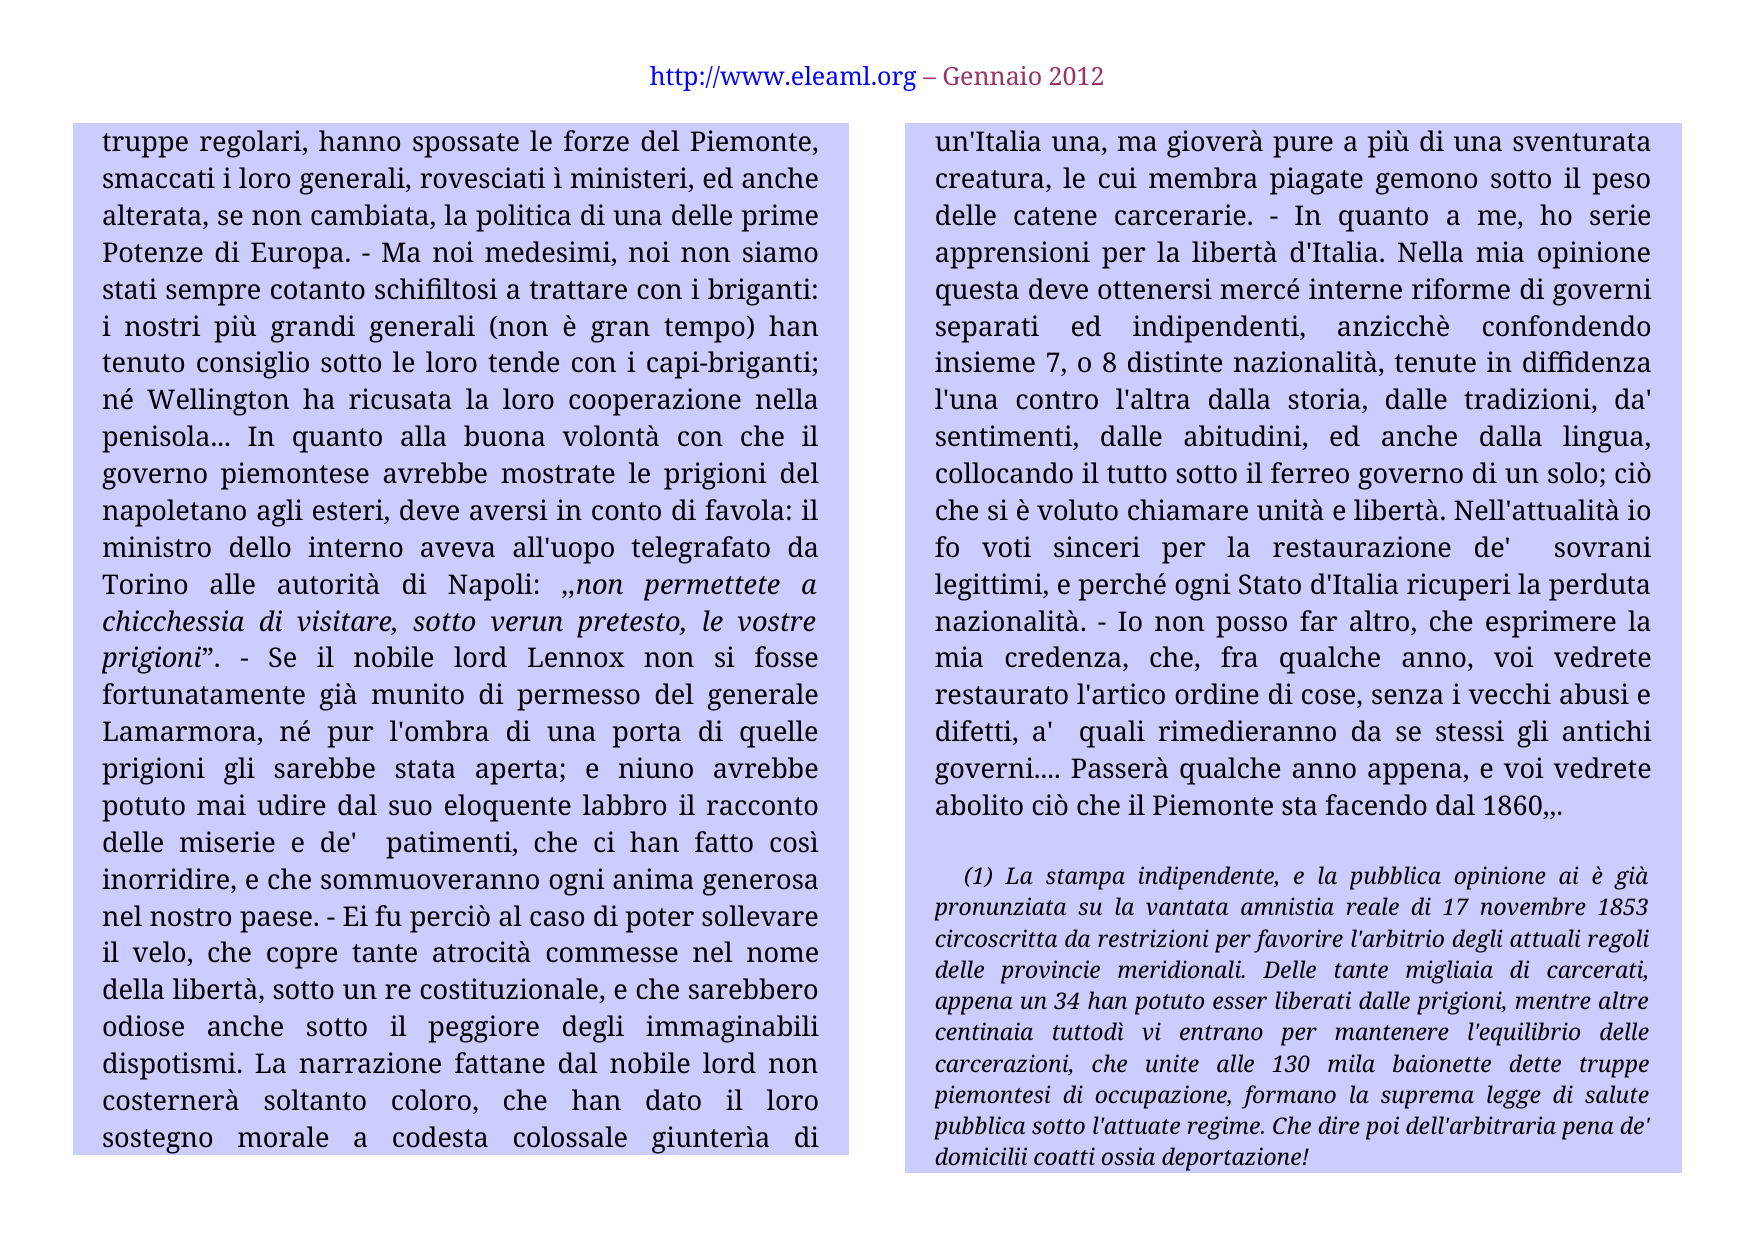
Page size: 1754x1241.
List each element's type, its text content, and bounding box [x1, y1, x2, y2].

table_header truppe regolari, hanno spossate le forze del Piemonte, smaccati i loro generali, rovesciati ì ministeri, ed anche alterata, se non cambiata, la politica di una delle prime Potenze di Europa. - Ma noi medesimi, noi non siamo stati sempre cotanto schifiltosi a trattare con i briganti: i nostri più grandi generali (non è gran tempo) han tenuto consiglio sotto le loro tende con i capi-briganti; né Wellington ha ricusata la loro cooperazione nella penisola... In quanto alla buona volontà con che il governo piemontese avrebbe mostrate le prigioni del napoletano agli esteri, deve aversi in conto di favola: il ministro dello interno aveva all'uopo telegrafato da Torino alle autorità di Napoli: ,,non permettete a chicchessia di visitare, sotto verun pretesto, le vostre prigioni”. - Se il nobile lord Lennox non si fosse fortunatamente già munito di permesso del generale Lamarmora, né pur l'ombra di una porta di quelle prigioni gli sarebbe stata aperta; e niuno avrebbe potuto mai udire dal suo eloquente labbro il racconto delle miserie e de' patimenti, che ci han fatto così inorridire, e che sommuoveranno ogni anima generosa nel nostro paese. - Ei fu perciò al caso di poter sollevare il velo, che copre tante atrocità commesse nel nome della libertà, sotto un re costituzionale, e che sarebbero odiose anche sotto il peggiore degli immaginabili dispotismi. La narrazione fattane dal nobile lord non costernerà soltanto coloro, che han dato il loro sostegno morale a codesta colossale giunterìa di [73, 123, 849, 1155]
table_header un'Italia una, ma gioverà pure a più di una sventurata creatura, le cui membra piagate gemono sotto il peso delle catene carcerarie. - In quanto a me, ho serie apprensioni per la libertà d'Italia. Nella mia opinione questa deve ottenersi mercé interne riforme di governi separati ed indipendenti, anzicchè confondendo insieme 7, o 8 distinte nazionalità, tenute in diffidenza l'una contro l'altra dalla storia, dalle tradizioni, da' sentimenti, dalle abitudini, ed anche dalla lingua, collocando il tutto sotto il ferreo governo di un solo; ciò che si è voluto chiamare unità e libertà. Nell'attualità io fo voti sinceri per la restaurazione de' sovrani legittimi, e perché ogni Stato d'Italia ricuperi la perduta nazionalità. - Io non posso far altro, che esprimere la mia credenza, che, fra qualche anno, voi vedrete restaurato l'artico ordine di cose, senza i vecchi abusi e difetti, a' quali rimedieranno da se stessi gli antichi governi.... Passerà qualche anno appena, e voi vedrete abolito ciò che il Piemonte sta facendo dal 1860,,. (1) La stampa indipendente, e la pubblica opinione ai è già pronunziata su la vantata amnistia reale di 17 novembre 1853 circoscritta da restrizioni per favorire l'arbitrio degli attuali regoli delle provincie meridionali. Delle tante migliaia di carcerati, appena un 34 han potuto esser liberati dalle prigioni, mentre altre centinaia tuttodì vi entrano per mantenere l'equilibrio delle carcerazioni, che unite alle 130 mila baionette dette truppe piemontesi di occupazione, formano la suprema legge di salute pubblica sotto l'attuate regime. Che dire poi dell'arbitraria pena de' domicilii coatti ossia deportazione! [905, 123, 1682, 1173]
